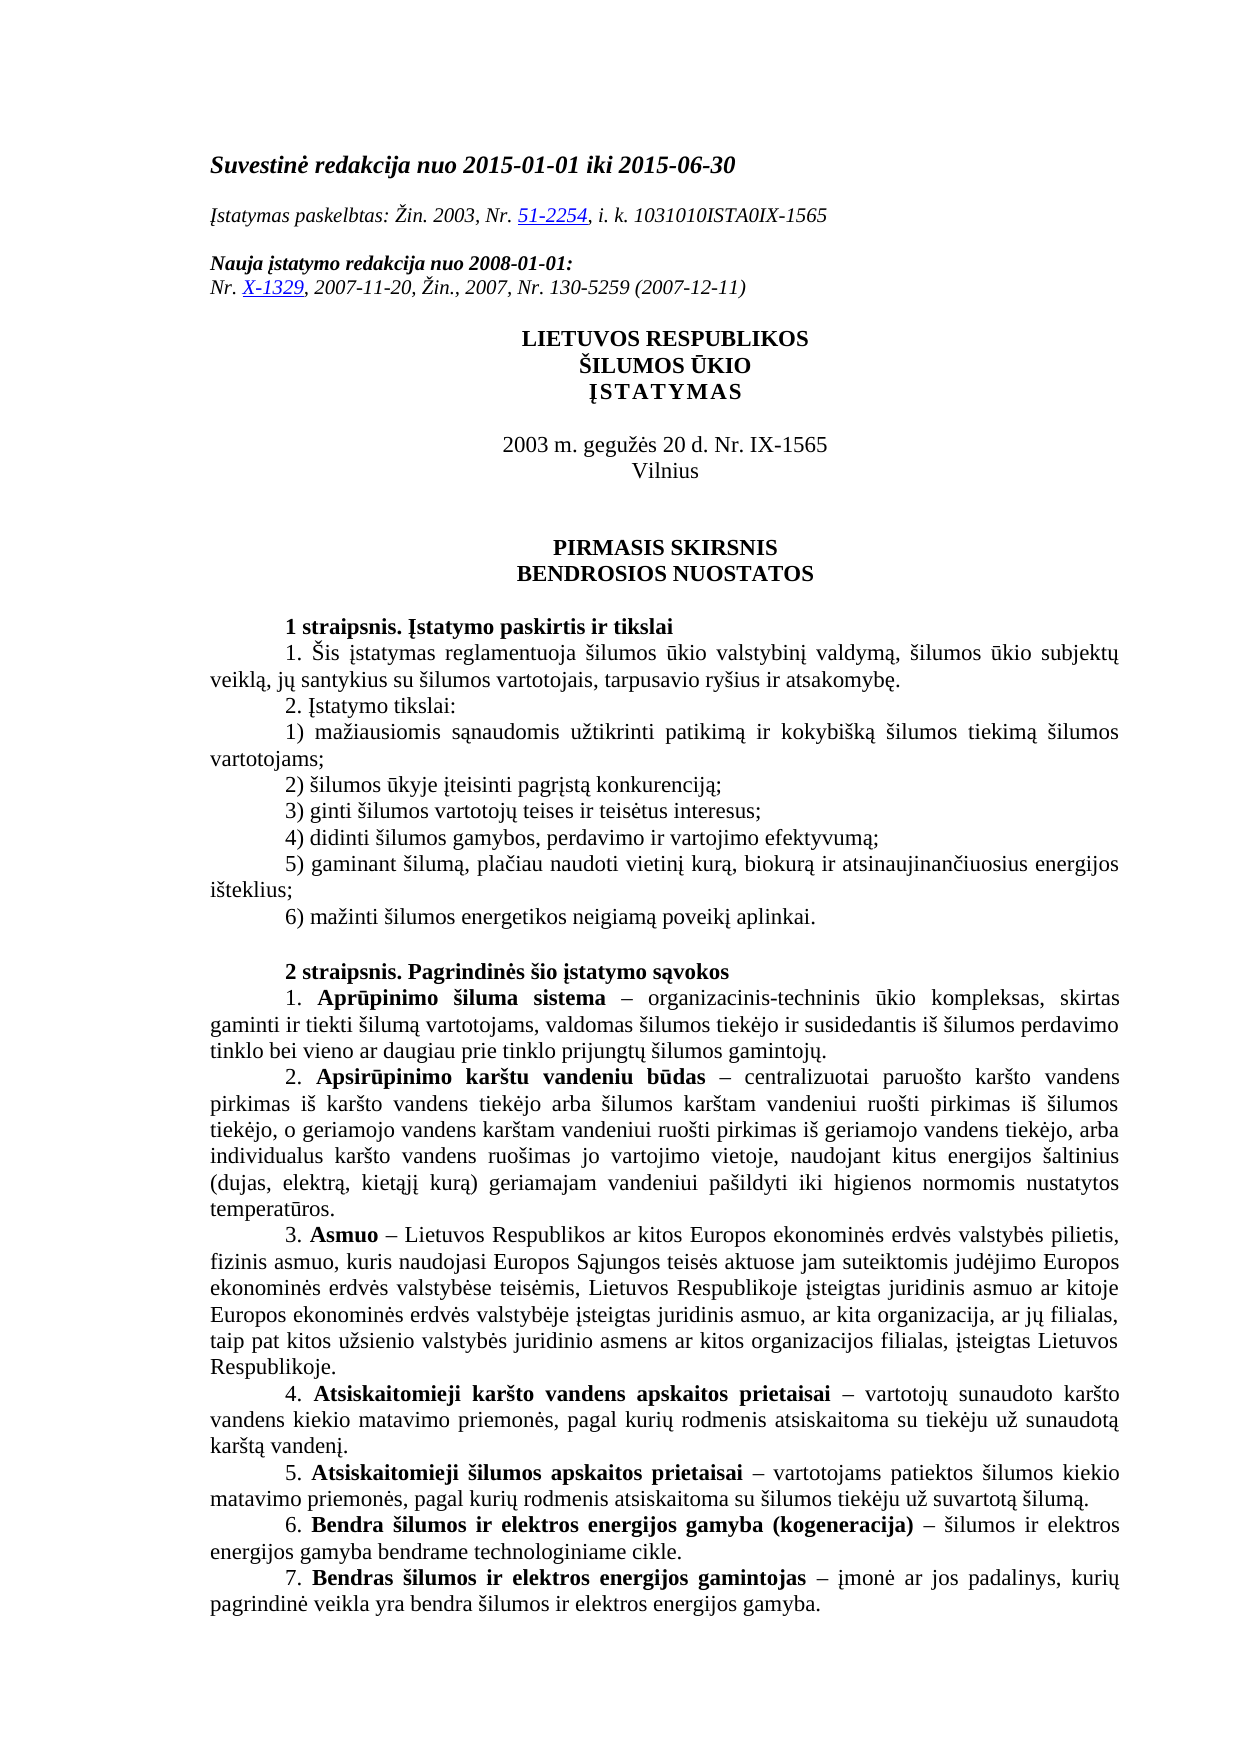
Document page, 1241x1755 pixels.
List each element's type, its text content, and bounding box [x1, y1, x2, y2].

text ŠILUMOS ŪKIO [210, 352, 1120, 378]
text 5. Atsiskaitomieji šilumos apskaitos prietaisai – vartotojams patiektos šilumos kiekio matavimo priemonės, pagal kurių rodmenis atsiskaitoma su šilumos tiekėju už suvartotą šilumą. [210, 1459, 1120, 1511]
text 3) ginti šilumos vartotojų teises ir teisėtus interesus; [210, 797, 1120, 824]
text 1. Aprūpinimo šiluma sistema – organizacinis-techninis ūkio kompleksas, skirtas gaminti ir tiekti šilumą vartotojams, valdomas šilumos tiekėjo ir susidedantis iš šilumos perdavimo tinklo bei vieno ar daugiau prie tinklo prijungtų šilumos gamintojų. [210, 984, 1120, 1063]
text 1) mažiausiomis sąnaudomis užtikrinti patikimą ir kokybišką šilumos tiekimą šilumos vartotojams; [210, 718, 1120, 771]
text 1 straipsnis. Įstatymo paskirtis ir tikslai [210, 613, 1120, 639]
text Nauja įstatymo redakcija nuo 2008-01-01: [210, 251, 1120, 275]
text PIRMASIS SKIRSNIS [210, 534, 1120, 560]
text 2 straipsnis. Pagrindinės šio įstatymo sąvokos [210, 958, 1120, 984]
text Įstatymas paskelbtas: Žin. 2003, Nr. 51-2254, i. k. 1031010ISTA0IX-1565 [210, 203, 1120, 227]
text 2. Apsirūpinimo karštu vandeniu būdas – centralizuotai paruošto karšto vandens pirkimas iš karšto vandens tiekėjo arba šilumos karštam vandeniui ruošti pirkimas iš šilumos tiekėjo, o geriamojo vandens karštam vandeniui ruošti pirkimas iš geriamojo vandens tiekėjo, arba individualus karšto vandens ruošimas jo vartojimo vietoje, naudojant kitus energijos šaltinius (dujas, elektrą, kietąjį kurą) geriamajam vandeniui pašildyti iki higienos normomis nustatytos temperatūros. [210, 1063, 1120, 1222]
text 6. Bendra šilumos ir elektros energijos gamyba (kogeneracija) – šilumos ir elektros energijos gamyba bendrame technologiniame cikle. [210, 1511, 1120, 1564]
text ĮSTATYMAS [210, 378, 1120, 404]
text 4. Atsiskaitomieji karšto vandens apskaitos prietaisai – vartotojų sunaudoto karšto vandens kiekio matavimo priemonės, pagal kurių rodmenis atsiskaitoma su tiekėju už sunaudotą karštą vandenį. [210, 1380, 1120, 1459]
text 6) mažinti šilumos energetikos neigiamą poveikį aplinkai. [210, 903, 1120, 929]
text Suvestinė redakcija nuo 2015-01-01 iki 2015-06-30 [210, 150, 1120, 179]
text 7. Bendras šilumos ir elektros energijos gamintojas – įmonė ar jos padalinys, kurių pagrindinė veikla yra bendra šilumos ir elektros energijos gamyba. [210, 1564, 1120, 1617]
text 5) gaminant šilumą, plačiau naudoti vietinį kurą, biokurą ir atsinaujinančiuosius energijos išteklius; [210, 850, 1120, 903]
text 2003 m. gegužės 20 d. Nr. IX-1565 Vilnius [210, 431, 1120, 483]
text 2. Įstatymo tikslai: [210, 692, 1120, 718]
text 4) didinti šilumos gamybos, perdavimo ir vartojimo efektyvumą; [210, 824, 1120, 850]
text 1. Šis įstatymas reglamentuoja šilumos ūkio valstybinį valdymą, šilumos ūkio subjektų veiklą, jų santykius su šilumos vartotojais, tarpusavio ryšius ir atsakomybę. [210, 639, 1120, 692]
text LIETUVOS RESPUBLIKOS [210, 325, 1120, 352]
text BENDROSIOS NUOSTATOS [210, 560, 1120, 587]
text 3. Asmuo – Lietuvos Respublikos ar kitos Europos ekonominės erdvės valstybės pilietis, fizinis asmuo, kuris naudojasi Europos Sąjungos teisės aktuose jam suteiktomis judėjimo Europos ekonominės erdvės valstybėse teisėmis, Lietuvos Respublikoje įsteigtas juridinis asmuo ar kitoje Europos ekonominės erdvės valstybėje įsteigtas juridinis asmuo, ar kita organizacija, ar jų filialas, taip pat kitos užsienio valstybės juridinio asmens ar kitos organizacijos filialas, įsteigtas Lietuvos Respublikoje. [210, 1222, 1120, 1380]
text Nr. X-1329, 2007-11-20, Žin., 2007, Nr. 130-5259 (2007-12-11) [210, 275, 1120, 299]
text 2) šilumos ūkyje įteisinti pagrįstą konkurenciją; [210, 771, 1120, 797]
